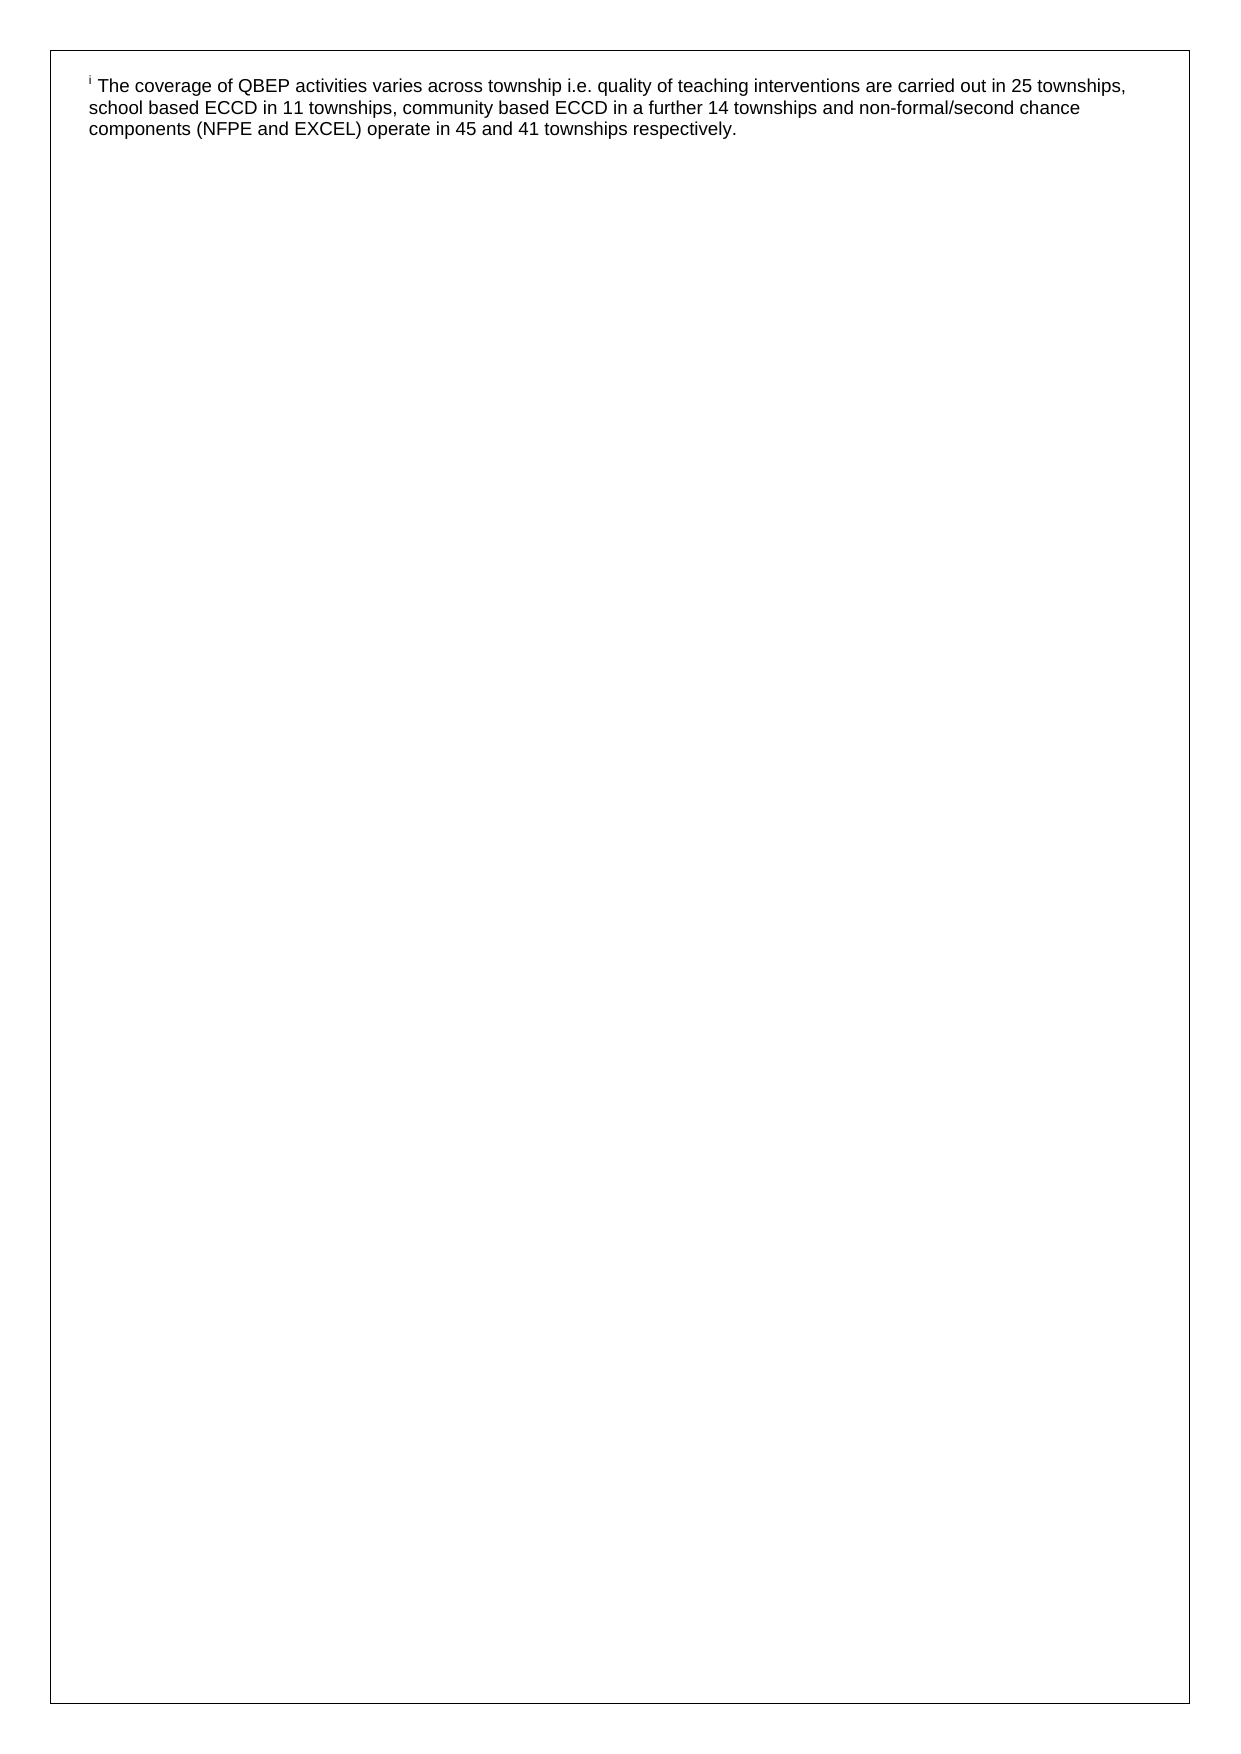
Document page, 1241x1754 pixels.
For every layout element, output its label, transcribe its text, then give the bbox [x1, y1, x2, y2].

text The coverage of QBEP activities varies across township i.e. quality of teaching interventions are carried out in 25 townships, school based ECCD in 11 townships, community based ECCD in a further 14 townships and non-formal/second chance components (NFPE and EXCEL) operate in 45 and 41 townships respectively. [89, 74, 1152, 139]
